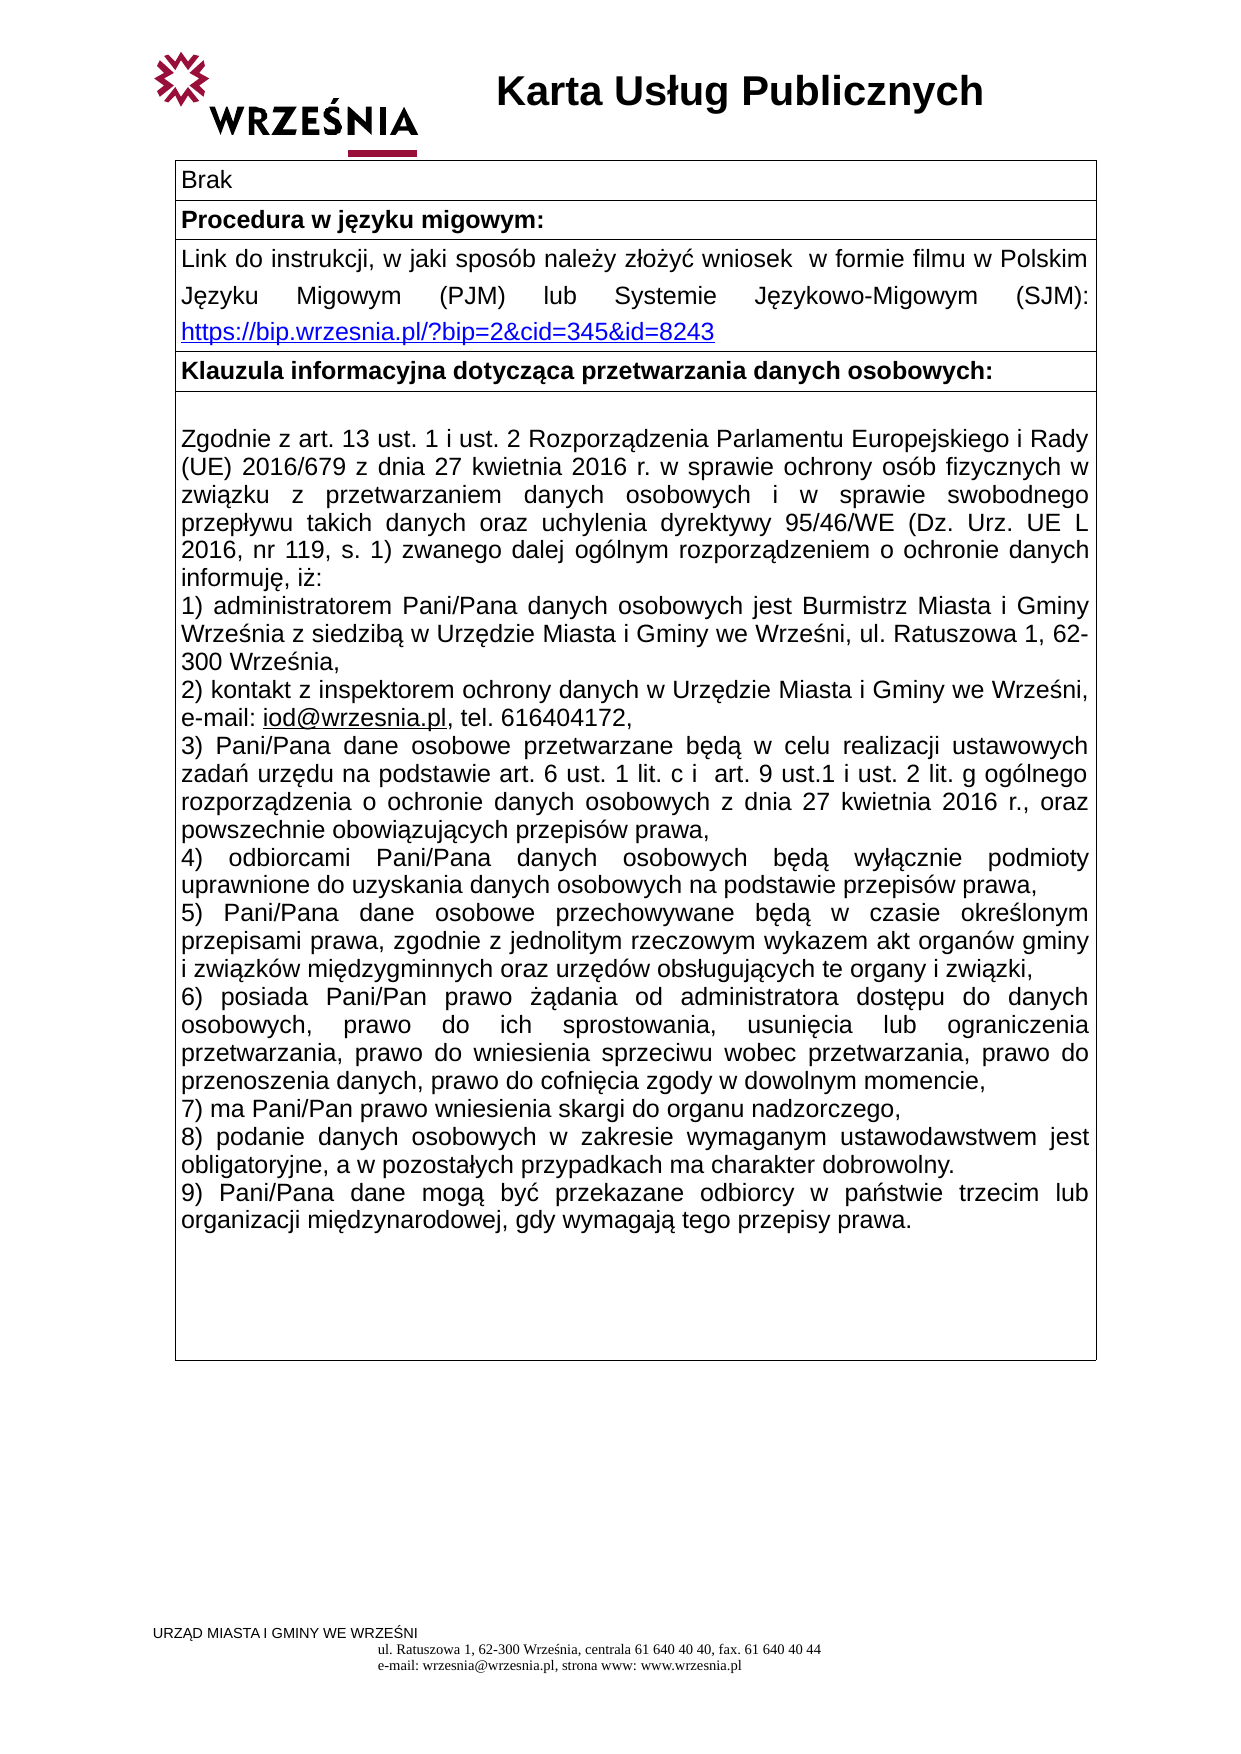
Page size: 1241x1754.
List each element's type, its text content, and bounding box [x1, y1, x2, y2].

table_cell Klauzula informacyjna dotycząca przetwarzania danych osobowych: [176, 352, 1096, 391]
table_cell Link do instrukcji, w jaki sposób należy złożyć wniosek w formie filmu w Polskim Języku Migowym (PJM) lub Systemie Językowo-Migowym (SJM): https://bip.wrzesnia.pl/?bip=2&cid=345&id=8243 [176, 240, 1096, 351]
table_cell Zgodnie z art. 13 ust. 1 i ust. 2 Rozporządzenia Parlamentu Europejskiego i Rady (UE) 2016/679 z dnia 27 kwietnia 2016 r. w sprawie ochrony osób fizycznych w związku z przetwarzaniem danych osobowych i w sprawie swobodnego przepływu takich danych oraz uchylenia dyrektywy 95/46/WE (Dz. Urz. UE L 2016, nr 119, s. 1) zwanego dalej ogólnym rozporządzeniem o ochronie danych informuję, iż: 1) administratorem Pani/Pana danych osobowych jest Burmistrz Miasta i Gminy Września z siedzibą w Urzędzie Miasta i Gminy we Wrześni, ul. Ratuszowa 1, 62-300 Września, 2) kontakt z inspektorem ochrony danych w Urzędzie Miasta i Gminy we Wrześni, e-mail: iod@wrzesnia.pl, tel. 616404172, 3) Pani/Pana dane osobowe przetwarzane będą w celu realizacji ustawowych zadań urzędu na podstawie art. 6 ust. 1 lit. c i art. 9 ust.1 i ust. 2 lit. g ogólnego rozporządzenia o ochronie danych osobowych z dnia 27 kwietnia 2016 r., oraz powszechnie obowiązujących przepisów prawa, 4) odbiorcami Pani/Pana danych osobowych będą wyłącznie podmioty uprawnione do uzyskania danych osobowych na podstawie przepisów prawa, 5) Pani/Pana dane osobowe przechowywane będą w czasie określonym przepisami prawa, zgodnie z jednolitym rzeczowym wykazem akt organów gminy i związków międzygminnych oraz urzędów obsługujących te organy i związki, 6) posiada Pani/Pan prawo żądania od administratora dostępu do danych osobowych, prawo do ich sprostowania, usunięcia lub ograniczenia przetwarzania, prawo do wniesienia sprzeciwu wobec przetwarzania, prawo do przenoszenia danych, prawo do cofnięcia zgody w dowolnym momencie, 7) ma Pani/Pan prawo wniesienia skargi do organu nadzorczego, 8) podanie danych osobowych w zakresie wymaganym ustawodawstwem jest obligatoryjne, a w pozostałych przypadkach ma charakter dobrowolny. 9) Pani/Pana dane mogą być przekazane odbiorcy w państwie trzecim lub organizacji międzynarodowej, gdy wymagają tego przepisy prawa. [176, 392, 1096, 1360]
table_cell Procedura w języku migowym: [176, 201, 1096, 239]
table_cell Brak [176, 161, 1096, 200]
